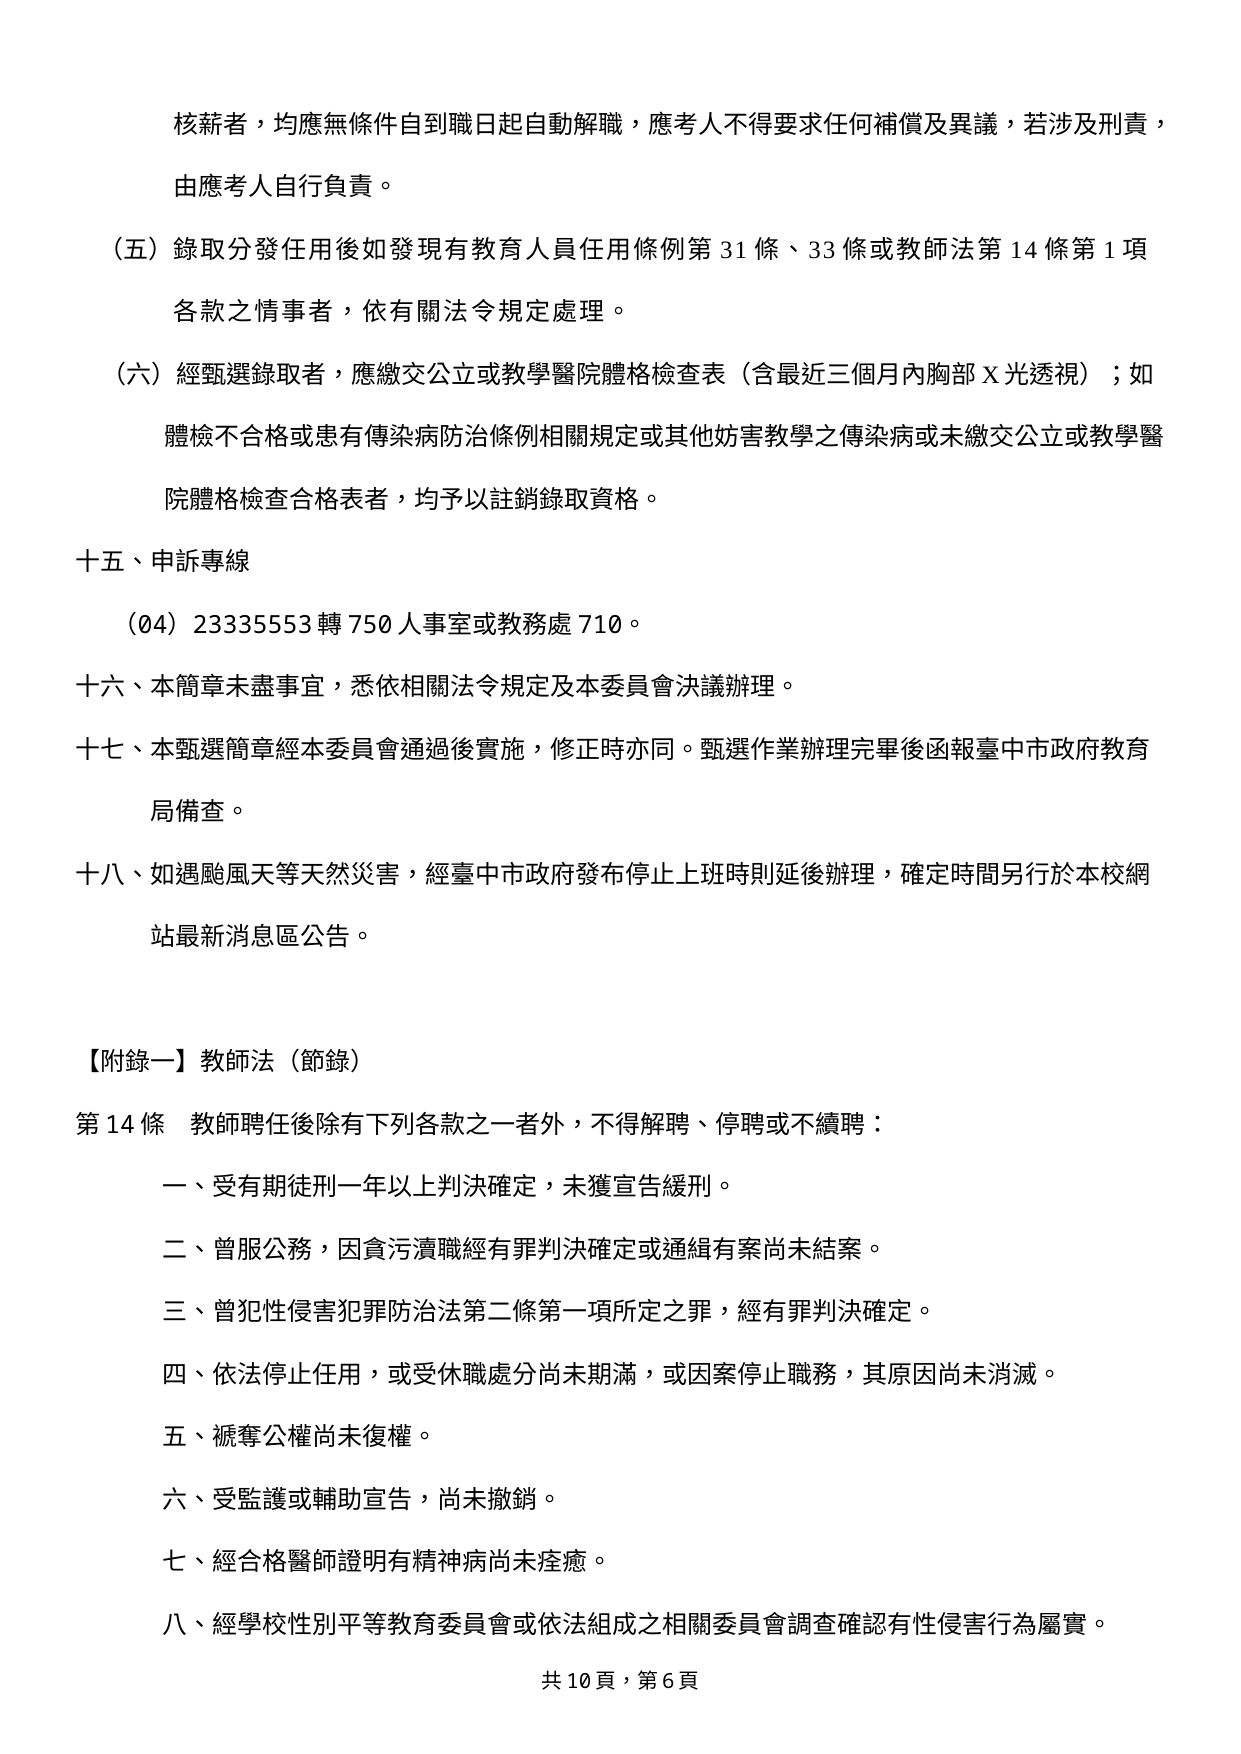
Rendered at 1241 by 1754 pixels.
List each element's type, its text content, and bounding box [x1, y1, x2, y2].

text （五）錄取分發任用後如發現有教育人員任用條例第31條、33條或教師法第14條第1項各款之情事者，依有關法令規定處理。 [98, 206, 1165, 331]
text （04）23335553轉750人事室或教務處710。 [75, 581, 1165, 643]
text （四）經甄試錄取之代理教師，若發現資格不符，或證件有偽造、變造情事，或到職後無法辦理核薪者，均應無條件自到職日起自動解職，應考人不得要求任何補償及異議，若涉及刑責，由應考人自行負責。 [98, 81, 1165, 206]
text 【附錄一】教師法（節錄） [75, 1018, 1165, 1081]
text 一、受有期徒刑一年以上判決確定，未獲宣告緩刑。 [75, 1143, 1165, 1206]
text 十五、申訴專線 [75, 518, 1165, 581]
text 第14條 教師聘任後除有下列各款之一者外，不得解聘、停聘或不續聘： [75, 1081, 1165, 1143]
text （六）經甄選錄取者，應繳交公立或教學醫院體格檢查表（含最近三個月內胸部X光透視）；如體檢不合格或患有傳染病防治條例相關規定或其他妨害教學之傳染病或未繳交公立或教學醫院體格檢查合格表者，均予以註銷錄取資格。 [101, 331, 1165, 518]
text 四、依法停止任用，或受休職處分尚未期滿，或因案停止職務，其原因尚未消滅。 [75, 1331, 1165, 1393]
text 七、經合格醫師證明有精神病尚未痊癒。 [75, 1518, 1165, 1581]
text 三、曾犯性侵害犯罪防治法第二條第一項所定之罪，經有罪判決確定。 [75, 1268, 1165, 1331]
text 八、經學校性別平等教育委員會或依法組成之相關委員會調查確認有性侵害行為屬實。 [162, 1581, 1165, 1643]
text 六、受監護或輔助宣告，尚未撤銷。 [75, 1456, 1165, 1518]
text 二、曾服公務，因貪污瀆職經有罪判決確定或通緝有案尚未結案。 [75, 1206, 1165, 1268]
text 十八、如遇颱風天等天然災害，經臺中市政府發布停止上班時則延後辦理，確定時間另行於本校網站最新消息區公告。 [75, 831, 1165, 956]
text 十七、本甄選簡章經本委員會通過後實施，修正時亦同。甄選作業辦理完畢後函報臺中市政府教育局備查。 [75, 706, 1165, 831]
text 十六、本簡章未盡事宜，悉依相關法令規定及本委員會決議辦理。 [75, 643, 1165, 706]
text 五、褫奪公權尚未復權。 [75, 1393, 1165, 1456]
